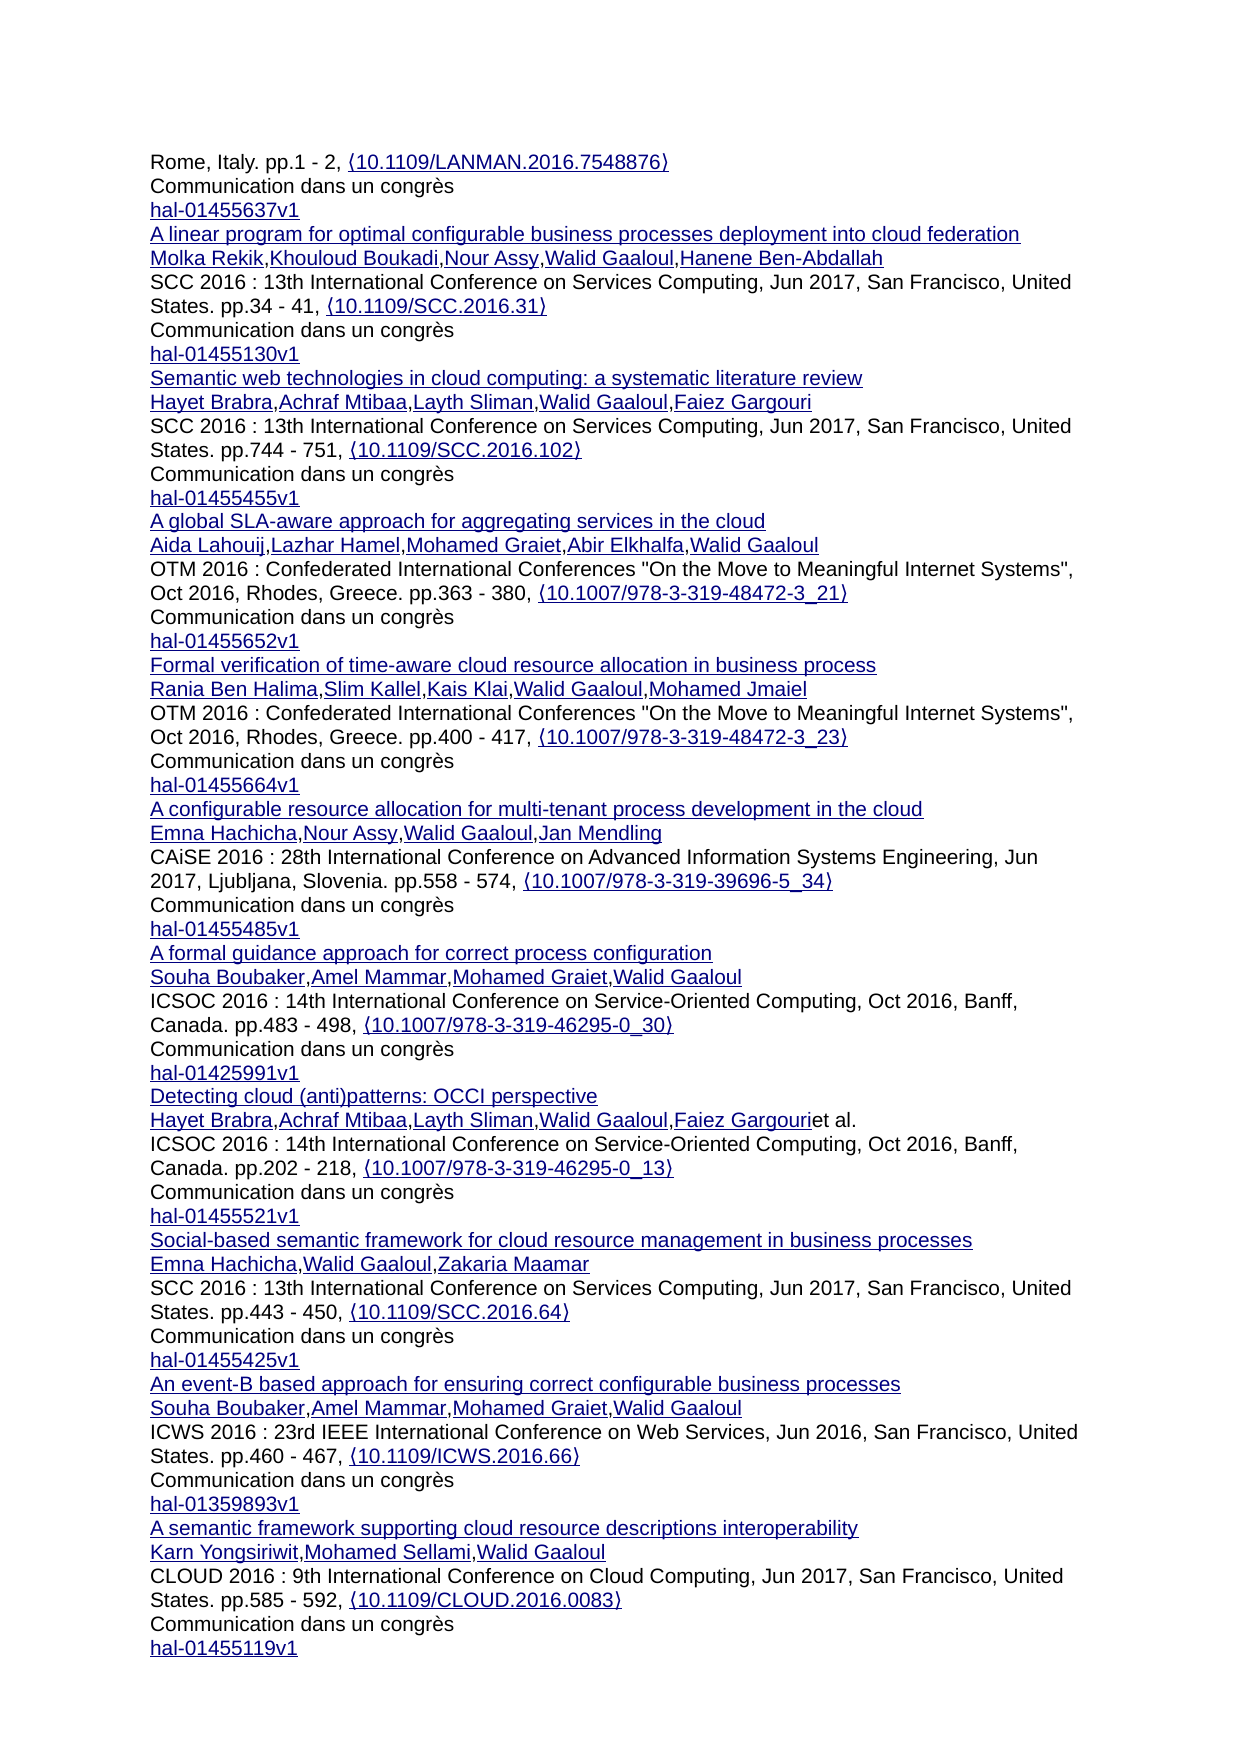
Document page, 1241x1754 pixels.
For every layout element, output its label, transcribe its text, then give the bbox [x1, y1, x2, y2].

table_cell An event-B based approach for ensuring correct configurable business processes Souha Boubaker,Amel Mammar,Mohamed Graiet,Walid Gaaloul ICWS 2016 : 23rd IEEE International Conference on Web Services, Jun 2016, San Francisco, United States. pp.460 - 467, ⟨10.1109/ICWS.2016.66⟩ Communication dans un congrès hal-01359893v1 [150, 1372, 1090, 1516]
table_cell Formal verification of time-aware cloud resource allocation in business process Rania Ben Halima,Slim Kallel,Kais Klai,Walid Gaaloul,Mohamed Jmaiel OTM 2016 : Confederated International Conferences "On the Move to Meaningful Internet Systems", Oct 2016, Rhodes, Greece. pp.400 - 417, ⟨10.1007/978-3-319-48472-3_23⟩ Communication dans un congrès hal-01455664v1 [150, 653, 1090, 797]
table_cell Semantic web technologies in cloud computing: a systematic literature review Hayet Brabra,Achraf Mtibaa,Layth Sliman,Walid Gaaloul,Faiez Gargouri SCC 2016 : 13th International Conference on Services Computing, Jun 2017, San Francisco, United States. pp.744 - 751, ⟨10.1109/SCC.2016.102⟩ Communication dans un congrès hal-01455455v1 [150, 366, 1090, 509]
table_cell Detecting cloud (anti)patterns: OCCI perspective Hayet Brabra,Achraf Mtibaa,Layth Sliman,Walid Gaaloul,Faiez Gargouriet al. ICSOC 2016 : 14th International Conference on Service-Oriented Computing, Oct 2016, Banff, Canada. pp.202 - 218, ⟨10.1007/978-3-319-46295-0_13⟩ Communication dans un congrès hal-01455521v1 [150, 1084, 1090, 1228]
table_cell A global SLA-aware approach for aggregating services in the cloud Aida Lahouij,Lazhar Hamel,Mohamed Graiet,Abir Elkhalfa,Walid Gaaloul OTM 2016 : Confederated International Conferences "On the Move to Meaningful Internet Systems", Oct 2016, Rhodes, Greece. pp.363 - 380, ⟨10.1007/978-3-319-48472-3_21⟩ Communication dans un congrès hal-01455652v1 [150, 509, 1090, 653]
table_cell A formal guidance approach for correct process configuration Souha Boubaker,Amel Mammar,Mohamed Graiet,Walid Gaaloul ICSOC 2016 : 14th International Conference on Service-Oriented Computing, Oct 2016, Banff, Canada. pp.483 - 498, ⟨10.1007/978-3-319-46295-0_30⟩ Communication dans un congrès hal-01425991v1 [150, 941, 1090, 1084]
table_cell A linear program for optimal configurable business processes deployment into cloud federation Molka Rekik,Khouloud Boukadi,Nour Assy,Walid Gaaloul,Hanene Ben-Abdallah SCC 2016 : 13th International Conference on Services Computing, Jun 2017, San Francisco, United States. pp.34 - 41, ⟨10.1109/SCC.2016.31⟩ Communication dans un congrès hal-01455130v1 [150, 222, 1090, 366]
table_cell A semantic framework supporting cloud resource descriptions interoperability Karn Yongsiriwit,Mohamed Sellami,Walid Gaaloul CLOUD 2016 : 9th International Conference on Cloud Computing, Jun 2017, San Francisco, United States. pp.585 - 592, ⟨10.1109/CLOUD.2016.0083⟩ Communication dans un congrès hal-01455119v1 [150, 1516, 1090, 1659]
table_cell A configurable resource allocation for multi-tenant process development in the cloud Emna Hachicha,Nour Assy,Walid Gaaloul,Jan Mendling CAiSE 2016 : 28th International Conference on Advanced Information Systems Engineering, Jun 2017, Ljubljana, Slovenia. pp.558 - 574, ⟨10.1007/978-3-319-39696-5_34⟩ Communication dans un congrès hal-01455485v1 [150, 797, 1090, 941]
table_cell Social-based semantic framework for cloud resource management in business processes Emna Hachicha,Walid Gaaloul,Zakaria Maamar SCC 2016 : 13th International Conference on Services Computing, Jun 2017, San Francisco, United States. pp.443 - 450, ⟨10.1109/SCC.2016.64⟩ Communication dans un congrès hal-01455425v1 [150, 1228, 1090, 1372]
table_cell A demo of a PaaS for IoT applications provisioning in hybrid cloud/fog environment Ons Bibani,Sami Yangui,Roch Glitho,Walid Gaaloul,Nejib Ben Hadj Alouaneet al. LANMAN 2016 : 23rd International Symposium on Local and Metropolitan Area Networks , Jun 2016, Rome, Italy. pp.1 - 2, ⟨10.1109/LANMAN.2016.7548876⟩ Communication dans un congrès hal-01455637v1 [150, 150, 1090, 222]
